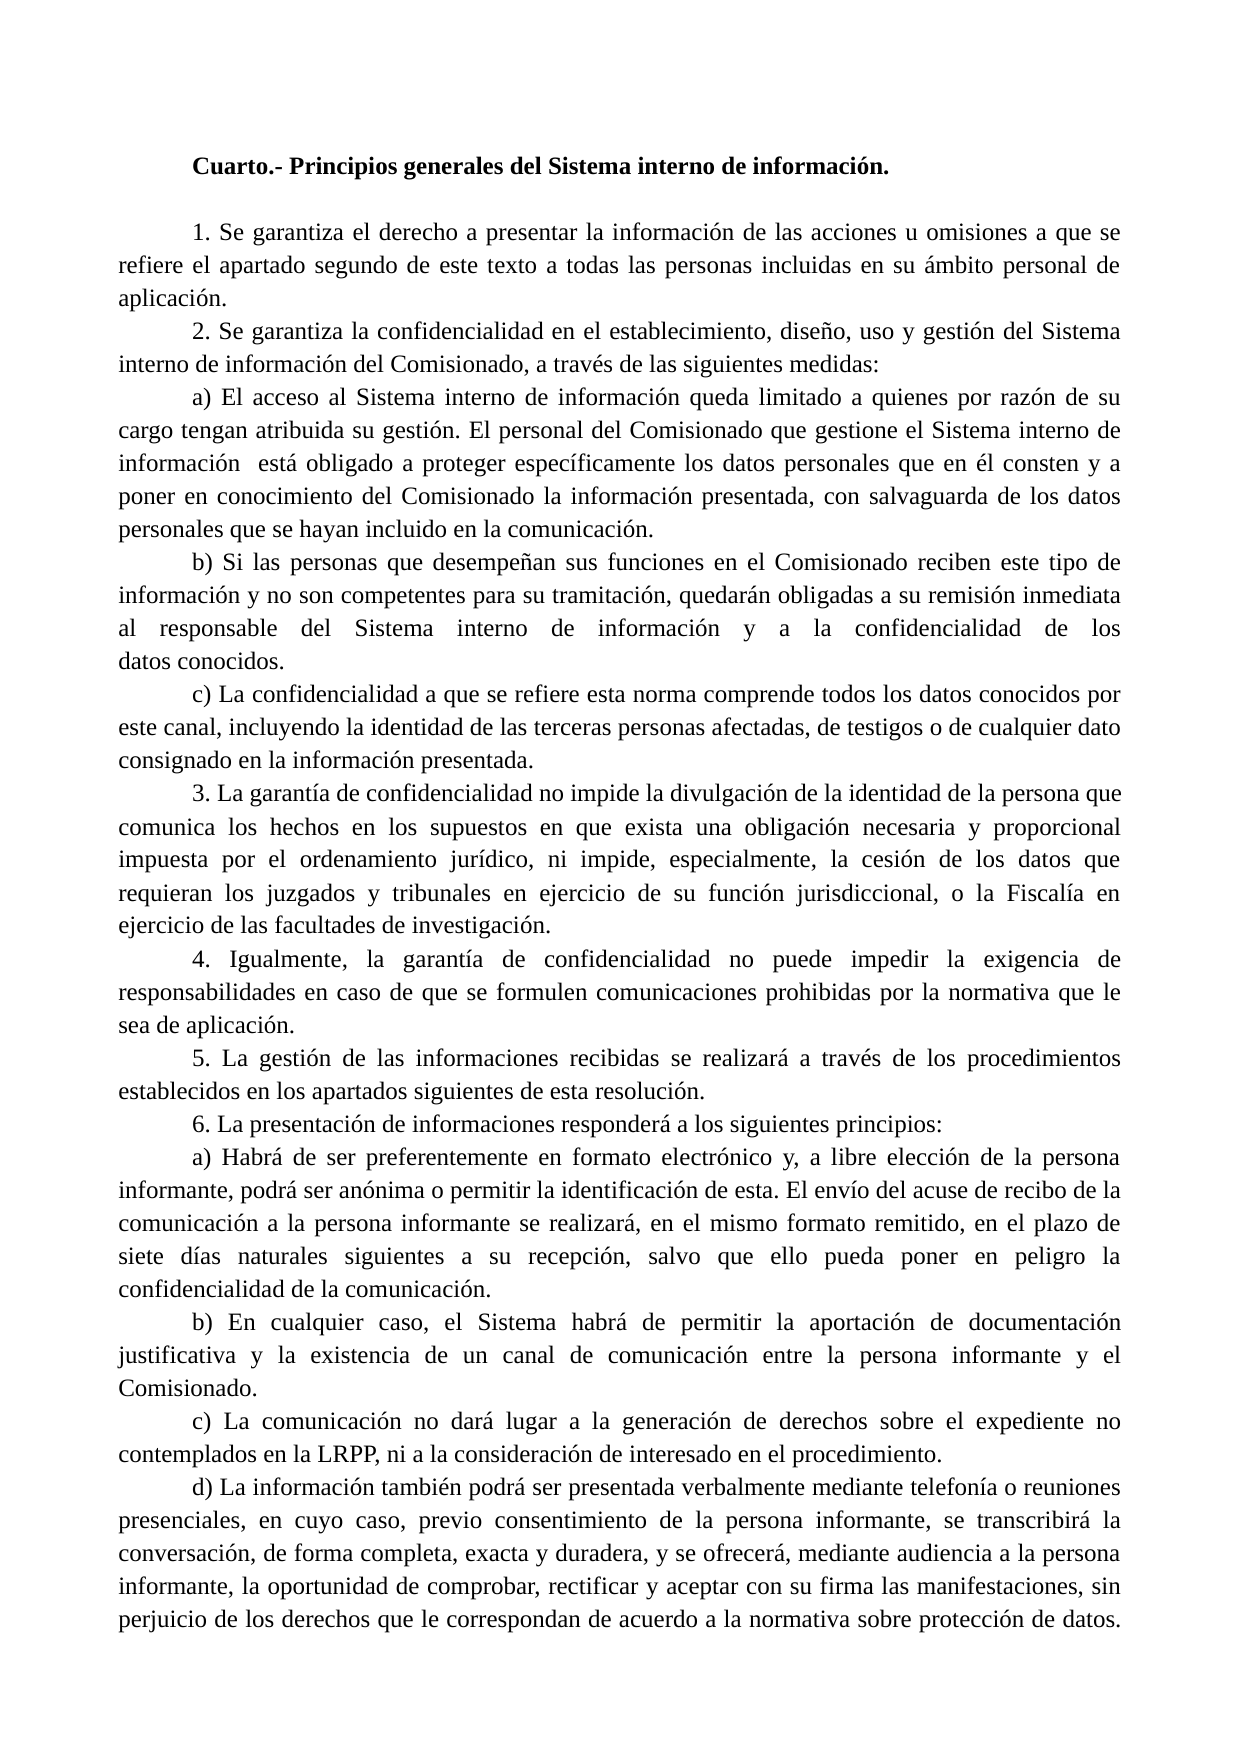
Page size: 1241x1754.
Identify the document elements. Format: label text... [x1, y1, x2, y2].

text 3. La garantía de confidencialidad no impide la divulgación de la identidad de la persona que comunica los hechos en los supuestos en que exista una obligación necesaria y proporcional impuesta por el ordenamiento jurídico, ni impide, especialmente, la cesión de los datos que requieran los juzgados y tribunales en ejercicio de su función jurisdiccional, o la Fiscalía en ejercicio de las facultades de investigación. [118, 778, 1122, 939]
text d) La información también podrá ser presentada verbalmente mediante telefonía o reuniones presenciales, en cuyo caso, previo consentimiento de la persona informante, se transcribirá la conversación, de forma completa, exacta y duradera, y se ofrecerá, mediante audiencia a la persona informante, la oportunidad de comprobar, rectificar y aceptar con su firma las manifestaciones, sin perjuicio de los derechos que le correspondan de acuerdo a la normativa sobre protección de datos. [118, 1472, 1122, 1633]
text c) La comunicación no dará lugar a la generación de derechos sobre el expediente no contemplados en la LRPP, ni a la consideración de interesado en el procedimiento. [118, 1406, 1122, 1468]
text 5. La gestión de las informaciones recibidas se realizará a través de los procedimientos establecidos en los apartados siguientes de esta resolución. [118, 1043, 1122, 1104]
text Cuarto.- Principios generales del Sistema interno de información. [118, 151, 1122, 180]
text 4. Igualmente, la garantía de confidencialidad no puede impedir la exigencia de responsabilidades en caso de que se formulen comunicaciones prohibidas por la normativa que le sea de aplicación. [118, 944, 1122, 1038]
text 2. Se garantiza la confidencialidad en el establecimiento, diseño, uso y gestión del Sistema interno de información del Comisionado, a través de las siguientes medidas: [118, 316, 1122, 378]
text 1. Se garantiza el derecho a presentar la información de las acciones u omisiones a que se refiere el apartado segundo de este texto a todas las personas incluidas en su ámbito personal de aplicación. [118, 217, 1122, 312]
text a) Habrá de ser preferentemente en formato electrónico y, a libre elección de la persona informante, podrá ser anónima o permitir la identificación de esta. El envío del acuse de recibo de la comunicación a la persona informante se realizará, en el mismo formato remitido, en el plazo de siete días naturales siguientes a su recepción, salvo que ello pueda poner en peligro la confidencialidad de la comunicación. [118, 1142, 1122, 1303]
text b) Si las personas que desempeñan sus funciones en el Comisionado reciben este tipo de información y no son competentes para su tramitación, quedarán obligadas a su remisión inmediata al responsable del Sistema interno de información y a la confidencialidad de los datos conocidos. [118, 547, 1122, 675]
text b) En cualquier caso, el Sistema habrá de permitir la aportación de documentación justificativa y la existencia de un canal de comunicación entre la persona informante y el Comisionado. [118, 1307, 1122, 1402]
text a) El acceso al Sistema interno de información queda limitado a quienes por razón de su cargo tengan atribuida su gestión. El personal del Comisionado que gestione el Sistema interno de información está obligado a proteger específicamente los datos personales que en él consten y a poner en conocimiento del Comisionado la información presentada, con salvaguarda de los datos personales que se hayan incluido en la comunicación. [118, 382, 1122, 543]
text c) La confidencialidad a que se refiere esta norma comprende todos los datos conocidos por este canal, incluyendo la identidad de las terceras personas afectadas, de testigos o de cualquier dato consignado en la información presentada. [118, 679, 1122, 774]
text 6. La presentación de informaciones responderá a los siguientes principios: [118, 1109, 1122, 1137]
